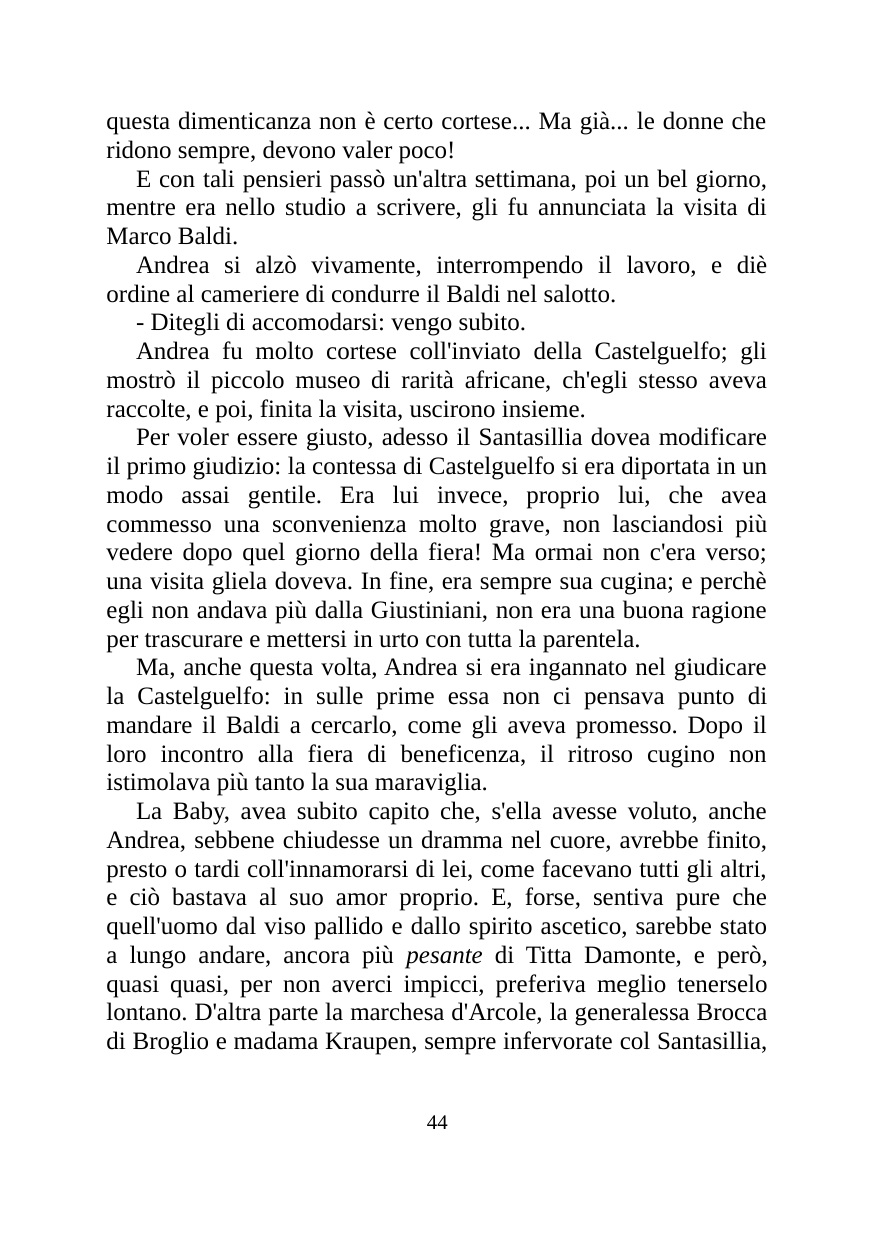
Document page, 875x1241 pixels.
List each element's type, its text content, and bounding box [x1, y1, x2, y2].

text E con tali pensieri passò un'altra settimana, poi un bel giorno, mentre era nello studio a scrivere, gli fu annunciata la visita di Marco Baldi. [106, 164, 768, 250]
text Ma, anche questa volta, Andrea si era ingannato nel giudicare la Castelguelfo: in sulle prime essa non ci pensava punto di mandare il Baldi a cercarlo, come gli aveva promesso. Dopo il loro incontro alla fiera di beneficenza, il ritroso cugino non istimolava più tanto la sua maraviglia. [106, 652, 768, 796]
text Per voler essere giusto, adesso il Santasillia dovea modificare il primo giudizio: la contessa di Castelguelfo si era diportata in un modo assai gentile. Era lui invece, proprio lui, che avea commesso una sconvenienza molto grave, non lasciandosi più vedere dopo quel giorno della fiera! Ma ormai non c'era verso; una visita gliela doveva. In fine, era sempre sua cugina; e perchè egli non andava più dalla Giustiniani, non era una buona ragione per trascurare e mettersi in urto con tutta la parentela. [106, 422, 768, 652]
text - Ditegli di accomodarsi: vengo subito. [106, 307, 768, 336]
text Andrea fu molto cortese coll'inviato della Castelguelfo; gli mostrò il piccolo museo di rarità africane, ch'egli stesso aveva raccolte, e poi, finita la visita, uscirono insieme. [106, 336, 768, 422]
text La Baby, avea subito capito che, s'ella avesse voluto, anche Andrea, sebbene chiudesse un dramma nel cuore, avrebbe finito, presto o tardi coll'innamorarsi di lei, come facevano tutti gli altri, e ciò bastava al suo amor proprio. E, forse, sentiva pure che quell'uomo dal viso pallido e dallo spirito ascetico, sarebbe stato a lungo andare, ancora più pesante di Titta Damonte, e però, quasi quasi, per non averci impicci, preferiva meglio tenerselo lontano. D'altra parte la marchesa d'Arcole, la generalessa Brocca di Broglio e madama Kraupen, sempre infervorate col Santasillia, [106, 796, 768, 1055]
text questa dimenticanza non è certo cortese... Ma già... le donne che ridono sempre, devono valer poco! [106, 106, 768, 164]
text Andrea si alzò vivamente, interrompendo il lavoro, e diè ordine al cameriere di condurre il Baldi nel salotto. [106, 250, 768, 307]
